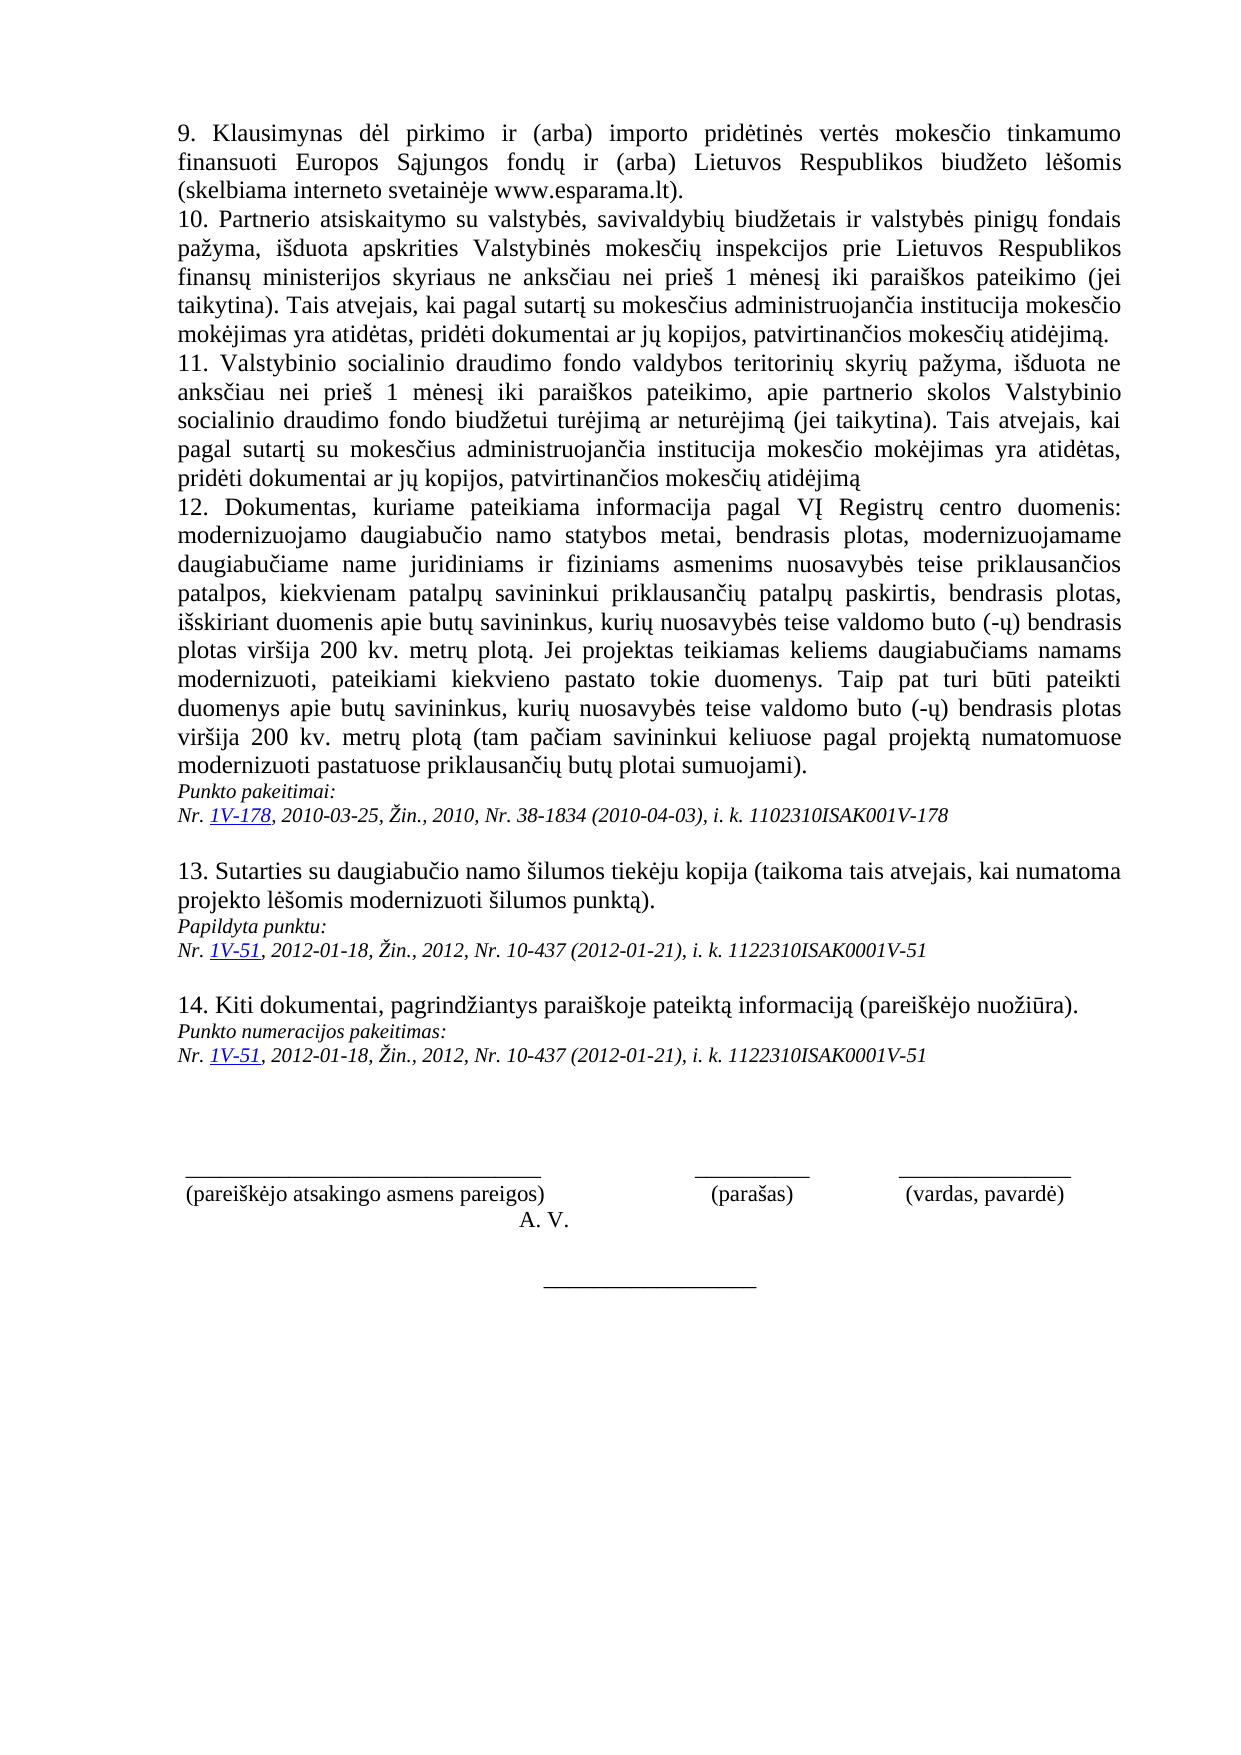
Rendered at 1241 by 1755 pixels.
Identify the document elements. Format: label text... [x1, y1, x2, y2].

table_header __________ (parašas) [669, 1154, 835, 1233]
text Punkto numeracijos pakeitimas: [177, 1019, 1122, 1043]
text 14. Kiti dokumentai, pagrindžiantys paraiškoje pateiktą informaciją (pareiškėjo nuožiūra). [177, 991, 1122, 1019]
text Punkto pakeitimai: [177, 779, 1122, 803]
text 12. Dokumentas, kuriame pateikiama informacija pagal VĮ Registrų centro duomenis: modernizuojamo daugiabučio namo statybos metai, bendrasis plotas, modernizuojamame daugiabučiame name juridiniams ir fiziniams asmenims nuosavybės teise priklausančios patalpos, kiekvienam patalpų savininkui priklausančių patalpų paskirtis, bendrasis plotas, išskiriant duomenis apie butų savininkus, kurių nuosavybės teise valdomo buto (-ų) bendrasis plotas viršija 200 kv. metrų plotą. Jei projektas teikiamas keliems daugiabučiams namams modernizuoti, pateikiami kiekvieno pastato tokie duomenys. Taip pat turi būti pateikti duomenys apie butų savininkus, kurių nuosavybės teise valdomo buto (-ų) bendrasis plotas viršija 200 kv. metrų plotą (tam pačiam savininkui keliuose pagal projektą numatomuose modernizuoti pastatuose priklausančių butų plotai sumuojami). [177, 492, 1122, 779]
text 13. Sutarties su daugiabučio namo šilumos tiekėju kopija (taikoma tais atvejais, kai numatoma projekto lėšomis modernizuoti šilumos punktą). [177, 856, 1122, 914]
table_header _______________ (vardas, pavardė) [835, 1154, 1134, 1233]
text Nr. 1V-178, 2010-03-25, Žin., 2010, Nr. 38-1834 (2010-04-03), i. k. 1102310ISAK001V-178 [177, 803, 1122, 827]
text Nr. 1V-51, 2012-01-18, Žin., 2012, Nr. 10-437 (2012-01-21), i. k. 1122310ISAK0001V-51 [177, 938, 1122, 962]
text Papildyta punktu: [177, 914, 1122, 938]
text 9. Klausimynas dėl pirkimo ir (arba) importo pridėtinės vertės mokesčio tinkamumo finansuoti Europos Sąjungos fondų ir (arba) Lietuvos Respublikos biudžeto lėšomis (skelbiama interneto svetainėje www.esparama.lt). [177, 118, 1122, 204]
text _________________ [177, 1262, 1122, 1290]
text 11. Valstybinio socialinio draudimo fondo valdybos teritorinių skyrių pažyma, išduota ne anksčiau nei prieš 1 mėnesį iki paraiškos pateikimo, apie partnerio skolos Valstybinio socialinio draudimo fondo biudžetui turėjimą ar neturėjimą (jei taikytina). Tais atvejais, kai pagal sutartį su mokesčius administruojančia institucija mokesčio mokėjimas yra atidėtas, pridėti dokumentai ar jų kopijos, patvirtinančios mokesčių atidėjimą [177, 348, 1122, 492]
text 10. Partnerio atsiskaitymo su valstybės, savivaldybių biudžetais ir valstybės pinigų fondais pažyma, išduota apskrities Valstybinės mokesčių inspekcijos prie Lietuvos Respublikos finansų ministerijos skyriaus ne anksčiau nei prieš 1 mėnesį iki paraiškos pateikimo (jei taikytina). Tais atvejais, kai pagal sutartį su mokesčius administruojančia institucija mokesčio mokėjimas yra atidėtas, pridėti dokumentai ar jų kopijos, patvirtinančios mokesčių atidėjimą. [177, 204, 1122, 348]
text Nr. 1V-51, 2012-01-18, Žin., 2012, Nr. 10-437 (2012-01-21), i. k. 1122310ISAK0001V-51 [177, 1043, 1122, 1067]
table_header _______________________________ (pareiškėjo atsakingo asmens pareigos) A. V. [181, 1154, 669, 1233]
